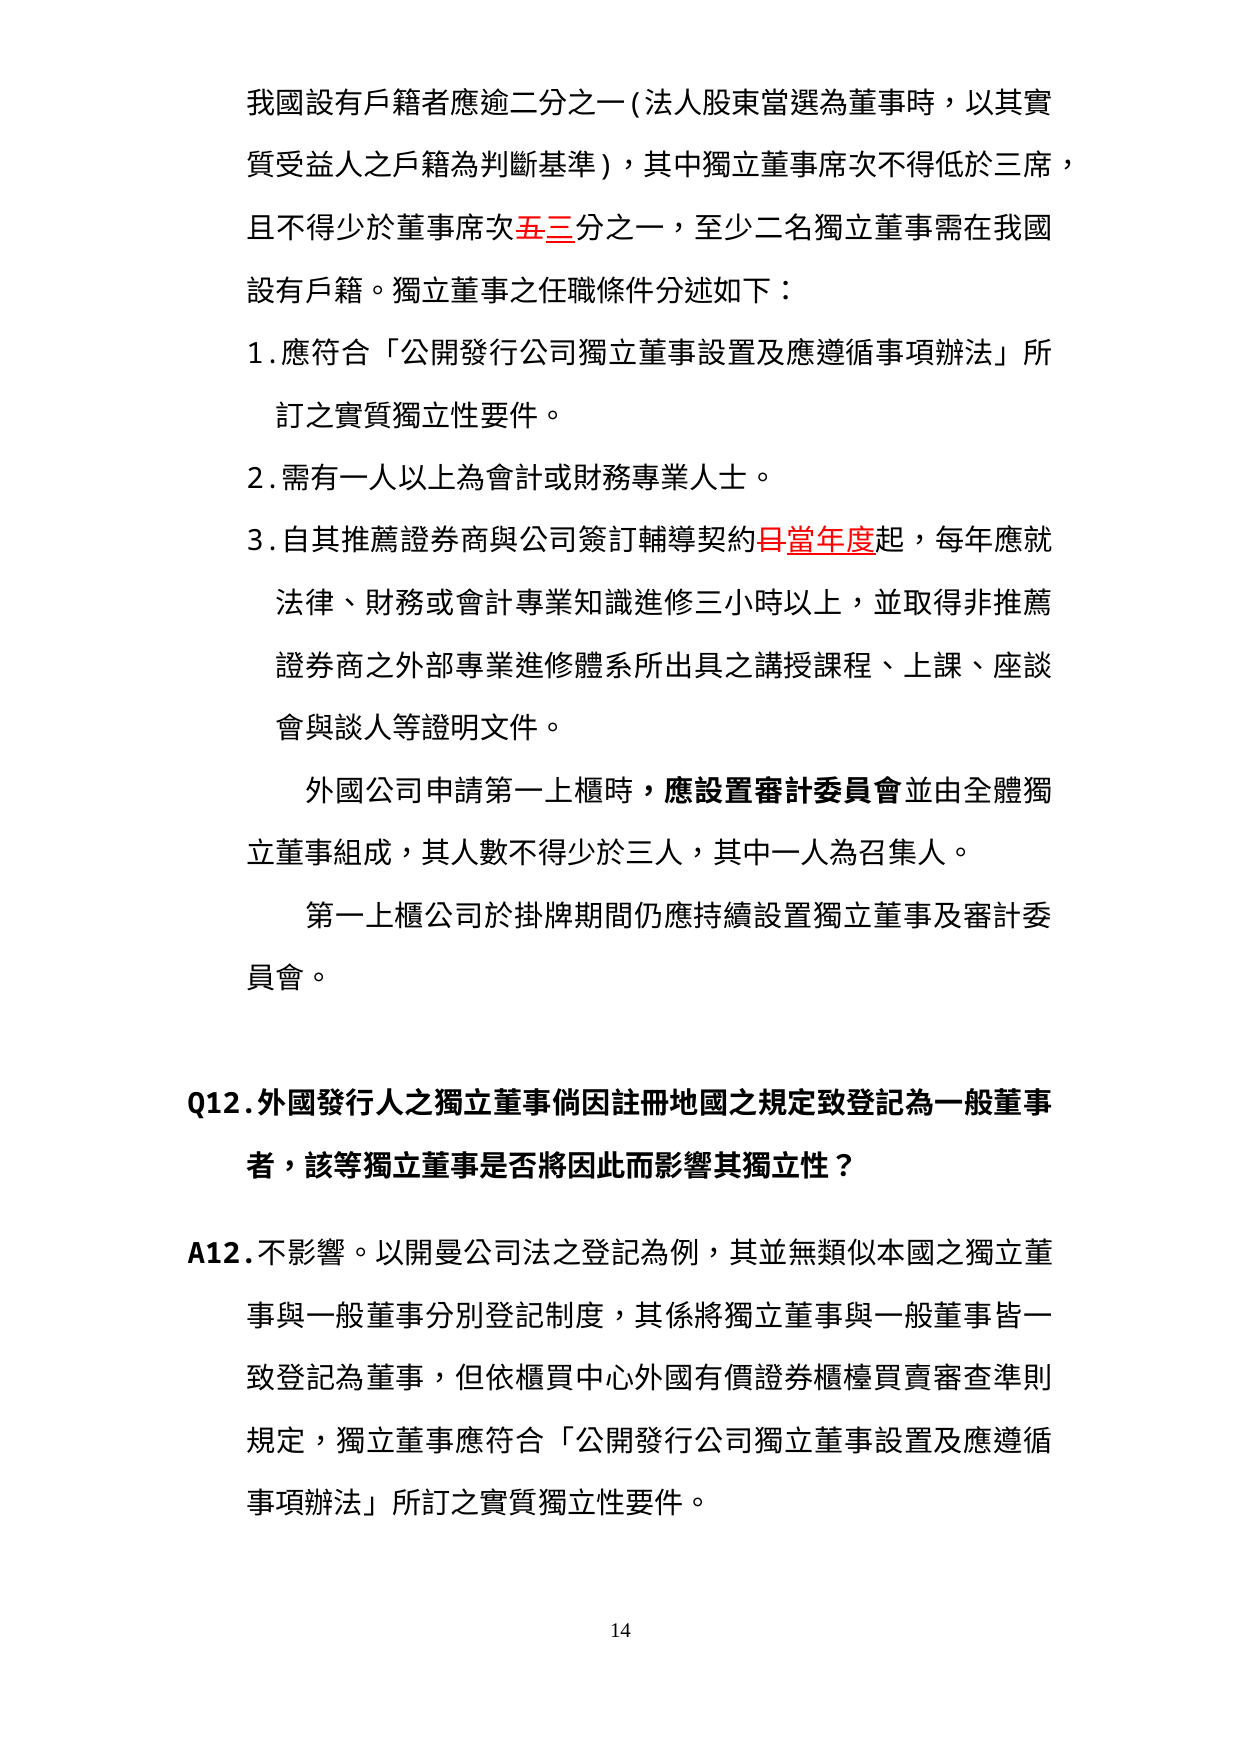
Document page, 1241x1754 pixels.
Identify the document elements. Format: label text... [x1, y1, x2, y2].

text 外國公司申請第一上櫃時，應設置審計委員會並由全體獨立董事組成，其人數不得少於三人，其中一人為召集人。 [246, 747, 1053, 872]
text 1.應符合「公開發行公司獨立董事設置及應遵循事項辦法」所訂之實質獨立性要件。 [246, 309, 1053, 434]
text A12.不影響。以開曼公司法之登記為例，其並無類似本國之獨立董事與一般董事分別登記制度，其係將獨立董事與一般董事皆一致登記為董事，但依櫃買中心外國有價證券櫃檯買賣審查準則規定，獨立董事應符合「公開發行公司獨立董事設置及應遵循事項辦法」所訂之實質獨立性要件。 [187, 1209, 1053, 1522]
text 第一上櫃公司於掛牌期間仍應持續設置獨立董事及審計委員會。 [246, 872, 1053, 997]
text 3.自其推薦證券商與公司簽訂輔導契約日當年度起，每年應就法律、財務或會計專業知識進修三小時以上，並取得非推薦證券商之外部專業進修體系所出具之講授課程、上課、座談會與談人等證明文件。 [246, 497, 1053, 747]
text Q12.外國發行人之獨立董事倘因註冊地國之規定致登記為一般董事者，該等獨立董事是否將因此而影響其獨立性？ [187, 1059, 1053, 1184]
text 2.需有一人以上為會計或財務專業人士。 [246, 434, 1053, 497]
text A11.申請公司之董事會成員應至不得少於五席或為單一性別，且在我國設有戶籍者應逾二分之一(法人股東當選為董事時，以其實質受益人之戶籍為判斷基準)，其中獨立董事席次不得低於三席，且不得少於董事席次五三分之一，至少二名獨立董事需在我國設有戶籍。獨立董事之任職條件分述如下： [187, 59, 1053, 309]
